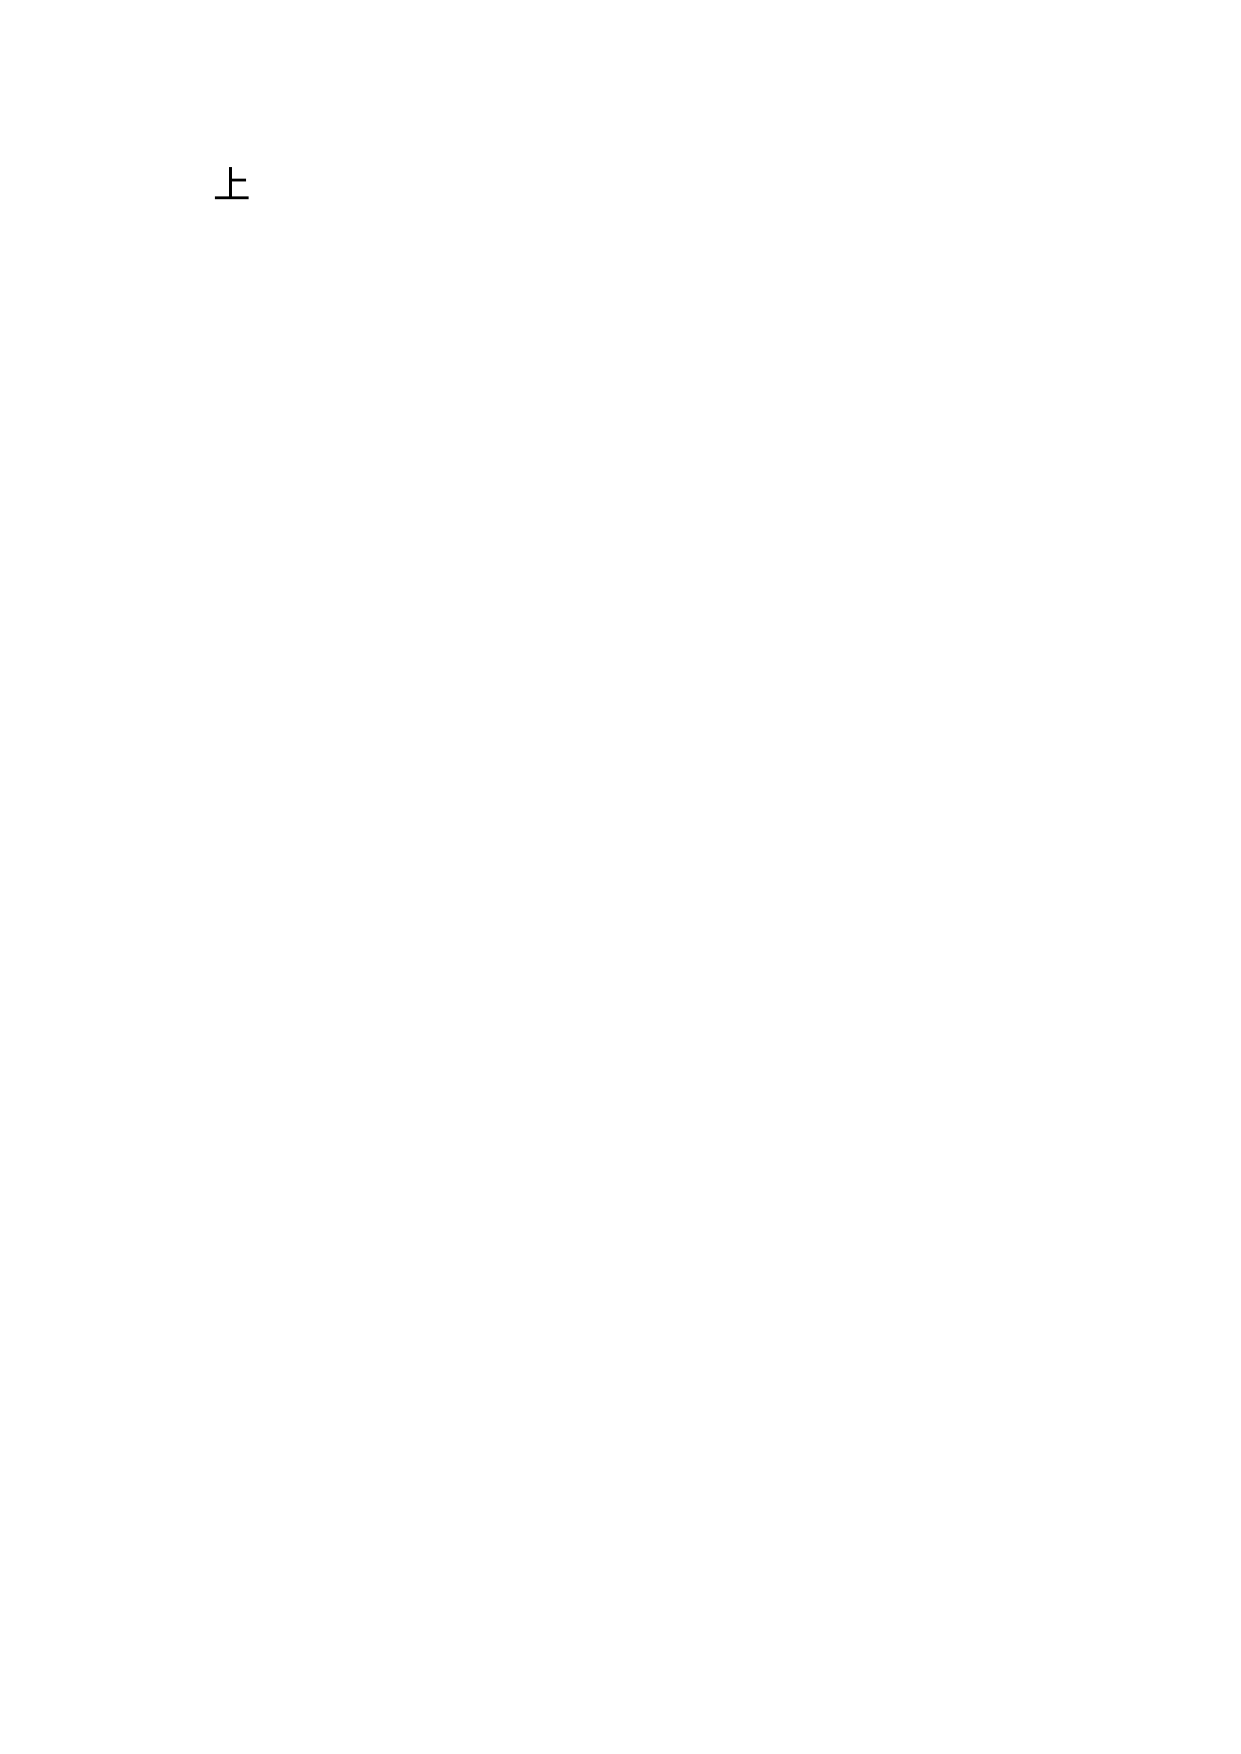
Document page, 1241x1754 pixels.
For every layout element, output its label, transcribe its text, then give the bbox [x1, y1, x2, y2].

text 上 [213, 155, 1039, 209]
